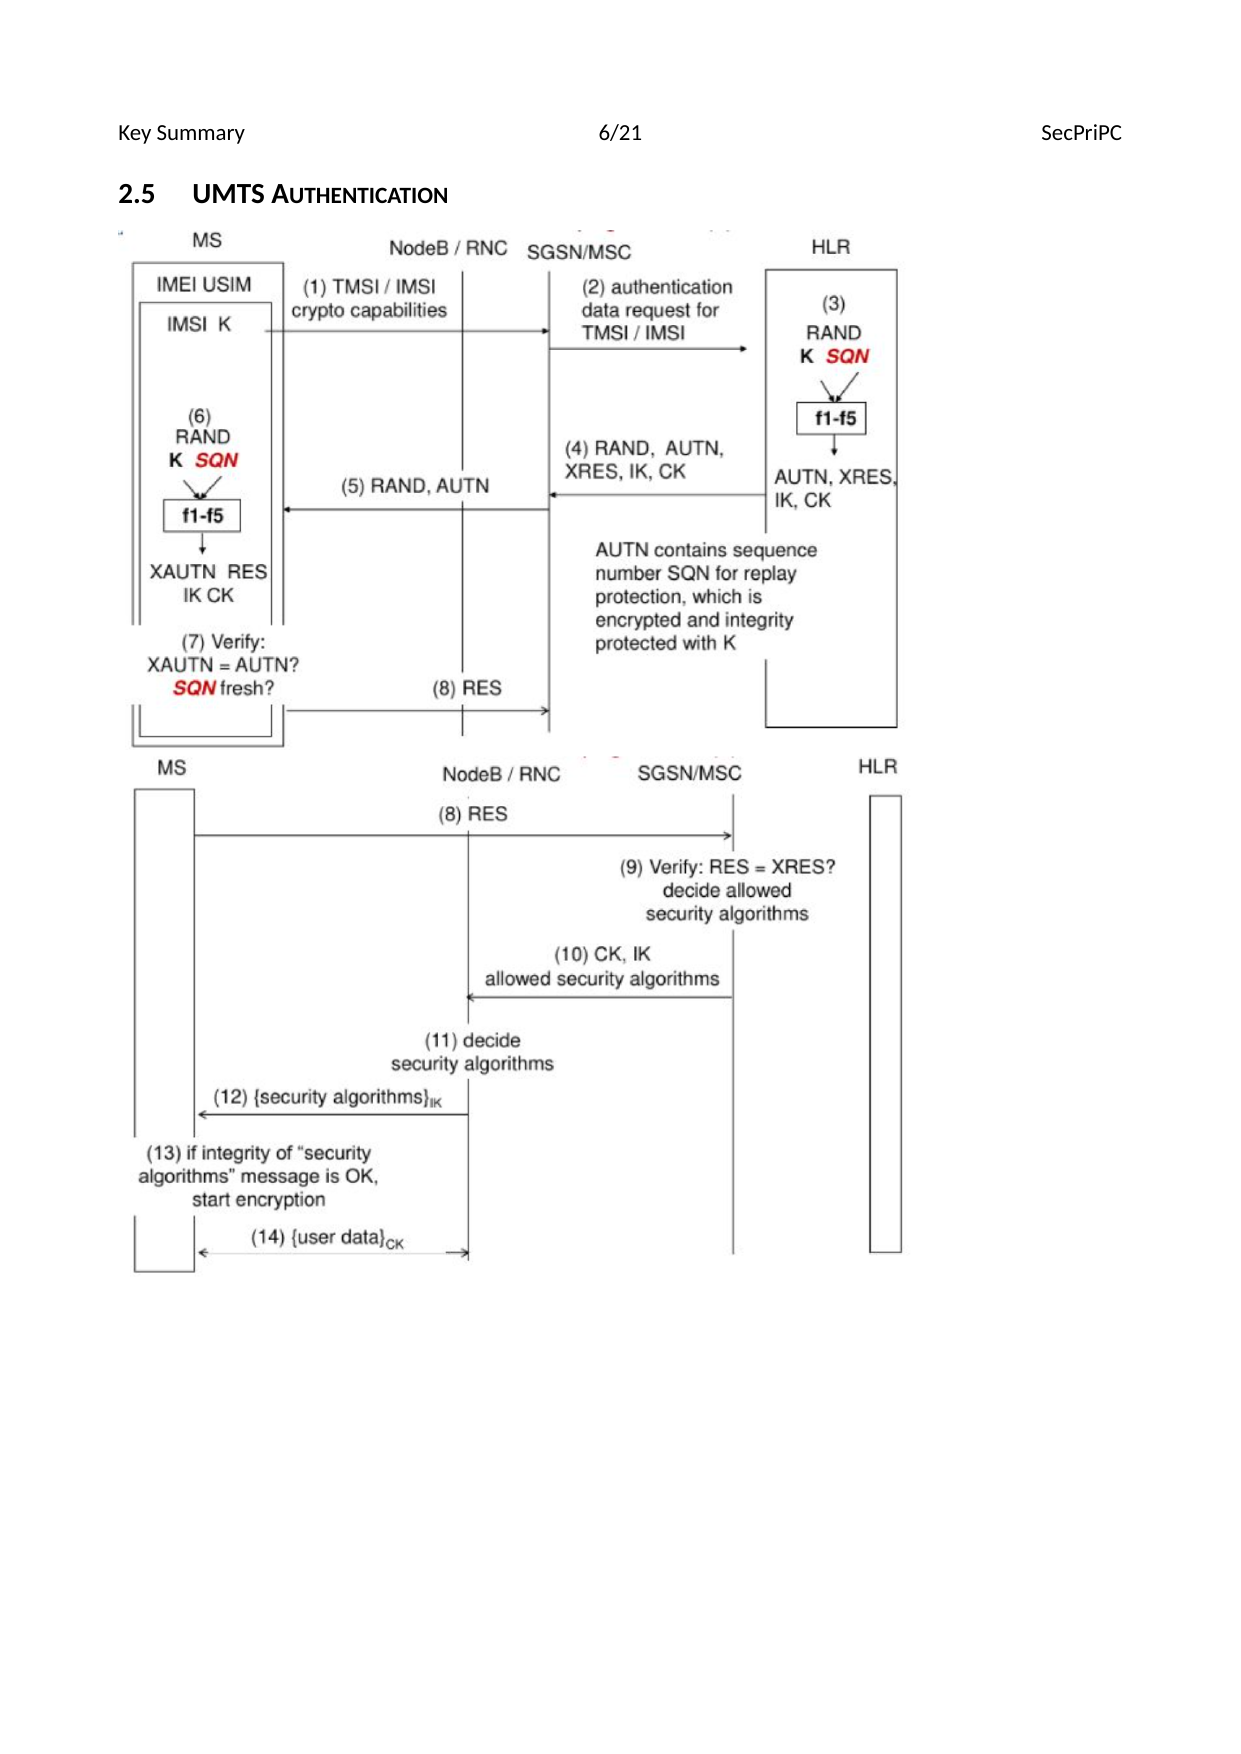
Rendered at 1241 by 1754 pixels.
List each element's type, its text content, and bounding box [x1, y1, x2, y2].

picture [118, 223, 926, 1284]
subtitle UMTS Authentication [118, 176, 1122, 211]
